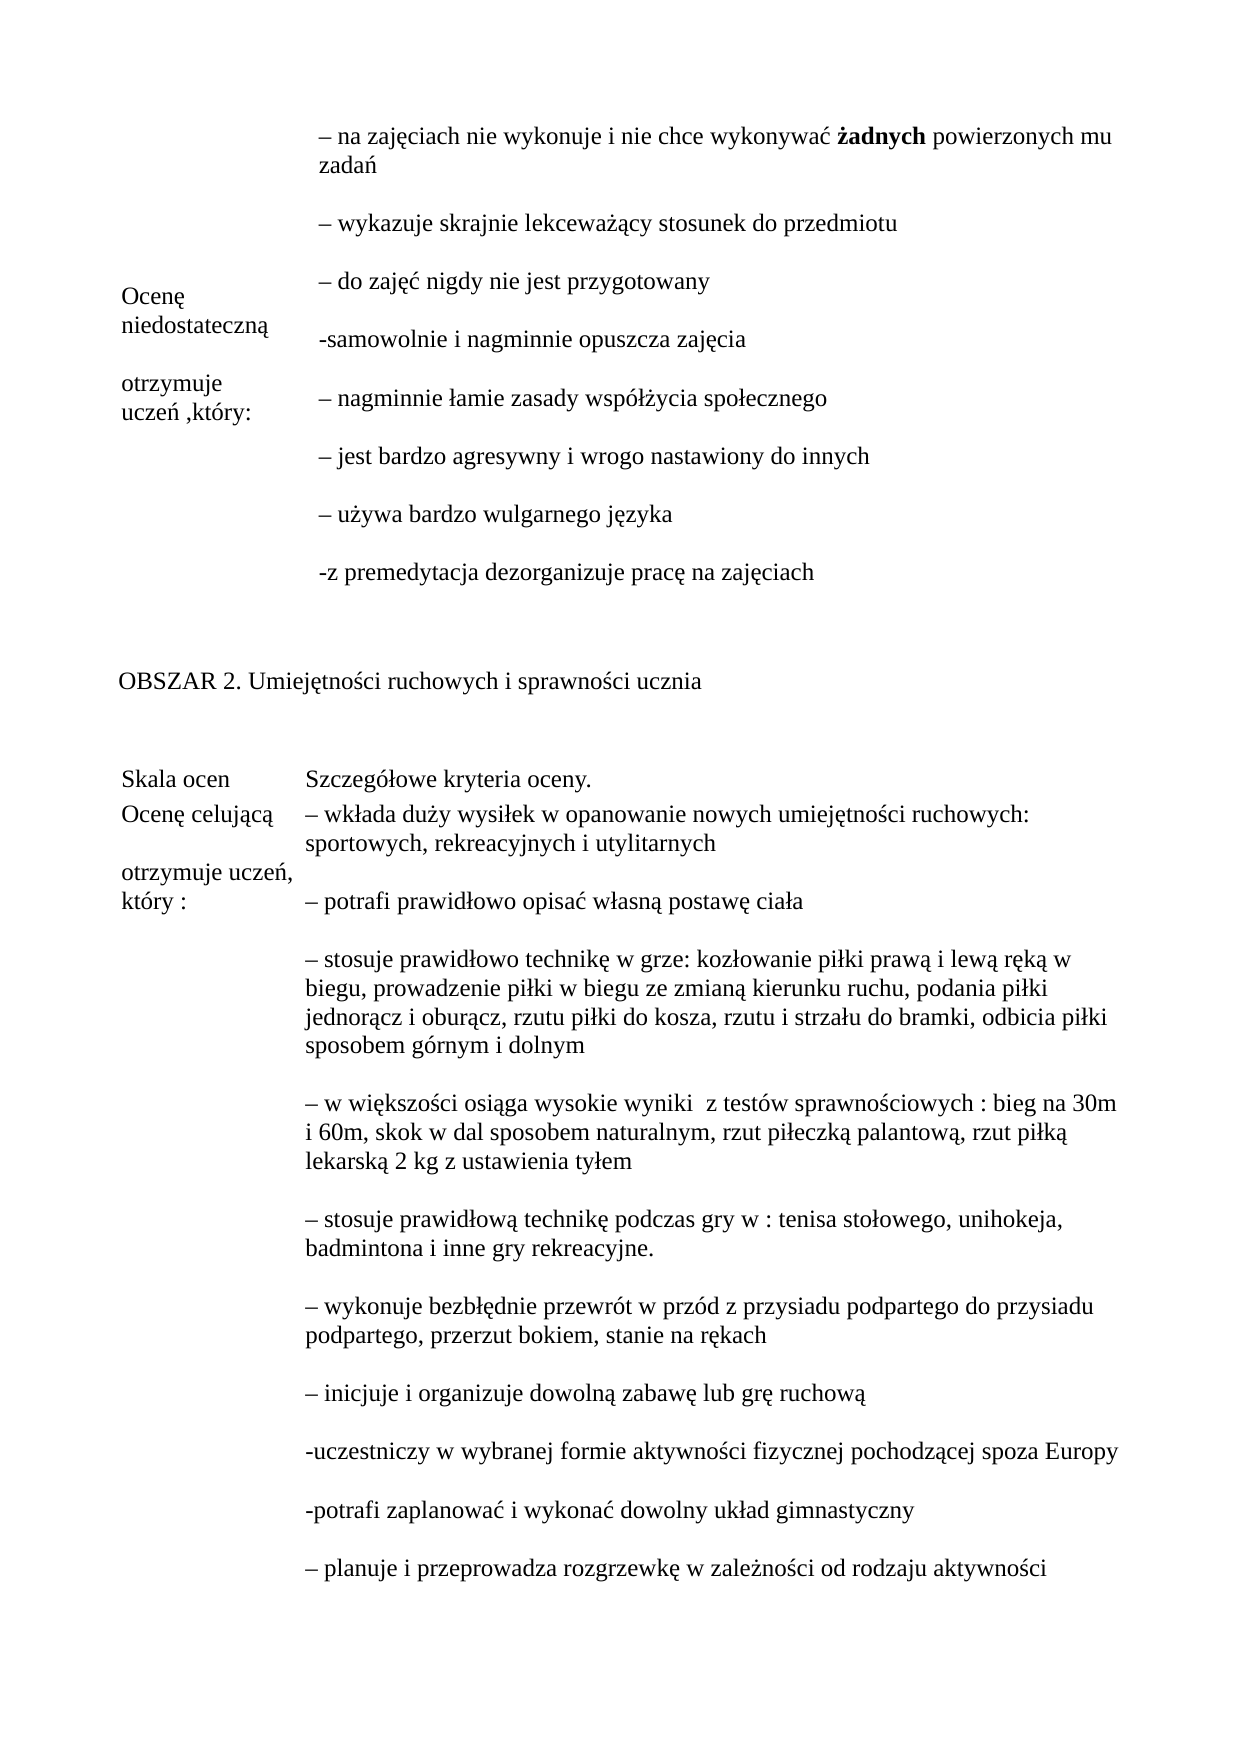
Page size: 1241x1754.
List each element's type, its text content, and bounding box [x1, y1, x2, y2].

table_cell Ocenę celującą otrzymuje uczeń, który : [118, 796, 302, 1584]
table_cell – wkłada duży wysiłek w opanowanie nowych umiejętności ruchowych: sportowych, rekreacyjnych i utylitarnych – potrafi prawidłowo opisać własną postawę ciała – stosuje prawidłowo technikę w grze: kozłowanie piłki prawą i lewą ręką w biegu, prowadzenie piłki w biegu ze zmianą kierunku ruchu, podania piłki jednorącz i oburącz, rzutu piłki do kosza, rzutu i strzału do bramki, odbicia piłki sposobem górnym i dolnym – w większości osiąga wysokie wyniki z testów sprawnościowych : bieg na 30m i 60m, skok w dal sposobem naturalnym, rzut piłeczką palantową, rzut piłką lekarską 2 kg z ustawienia tyłem – stosuje prawidłową technikę podczas gry w : tenisa stołowego, unihokeja, badmintona i inne gry rekreacyjne. – wykonuje bezbłędnie przewrót w przód z przysiadu podpartego do przysiadu podpartego, przerzut bokiem, stanie na rękach – inicjuje i organizuje dowolną zabawę lub grę ruchową -uczestniczy w wybranej formie aktywności fizycznej pochodzącej spoza Europy -potrafi zaplanować i wykonać dowolny układ gimnastyczny – planuje i przeprowadza rozgrzewkę w zależności od rodzaju aktywności [302, 796, 1122, 1584]
table_cell – na zajęciach nie wykonuje i nie chce wykonywać żadnych powierzonych mu zadań – wykazuje skrajnie lekceważący stosunek do przedmiotu – do zajęć nigdy nie jest przygotowany -samowolnie i nagminnie opuszcza zajęcia – nagminnie łamie zasady współżycia społecznego – jest bardzo agresywny i wrogo nastawiony do innych – używa bardzo wulgarnego języka -z premedytacja dezorganizuje pracę na zajęciach [316, 118, 1122, 618]
table_header Skala ocen [118, 761, 302, 796]
table_header Szczegółowe kryteria oceny. [302, 761, 1122, 796]
text OBSZAR 2. Umiejętności ruchowych i sprawności ucznia [118, 666, 1122, 695]
table_cell Ocenę niedostateczną otrzymuje uczeń ,który: [118, 118, 316, 618]
